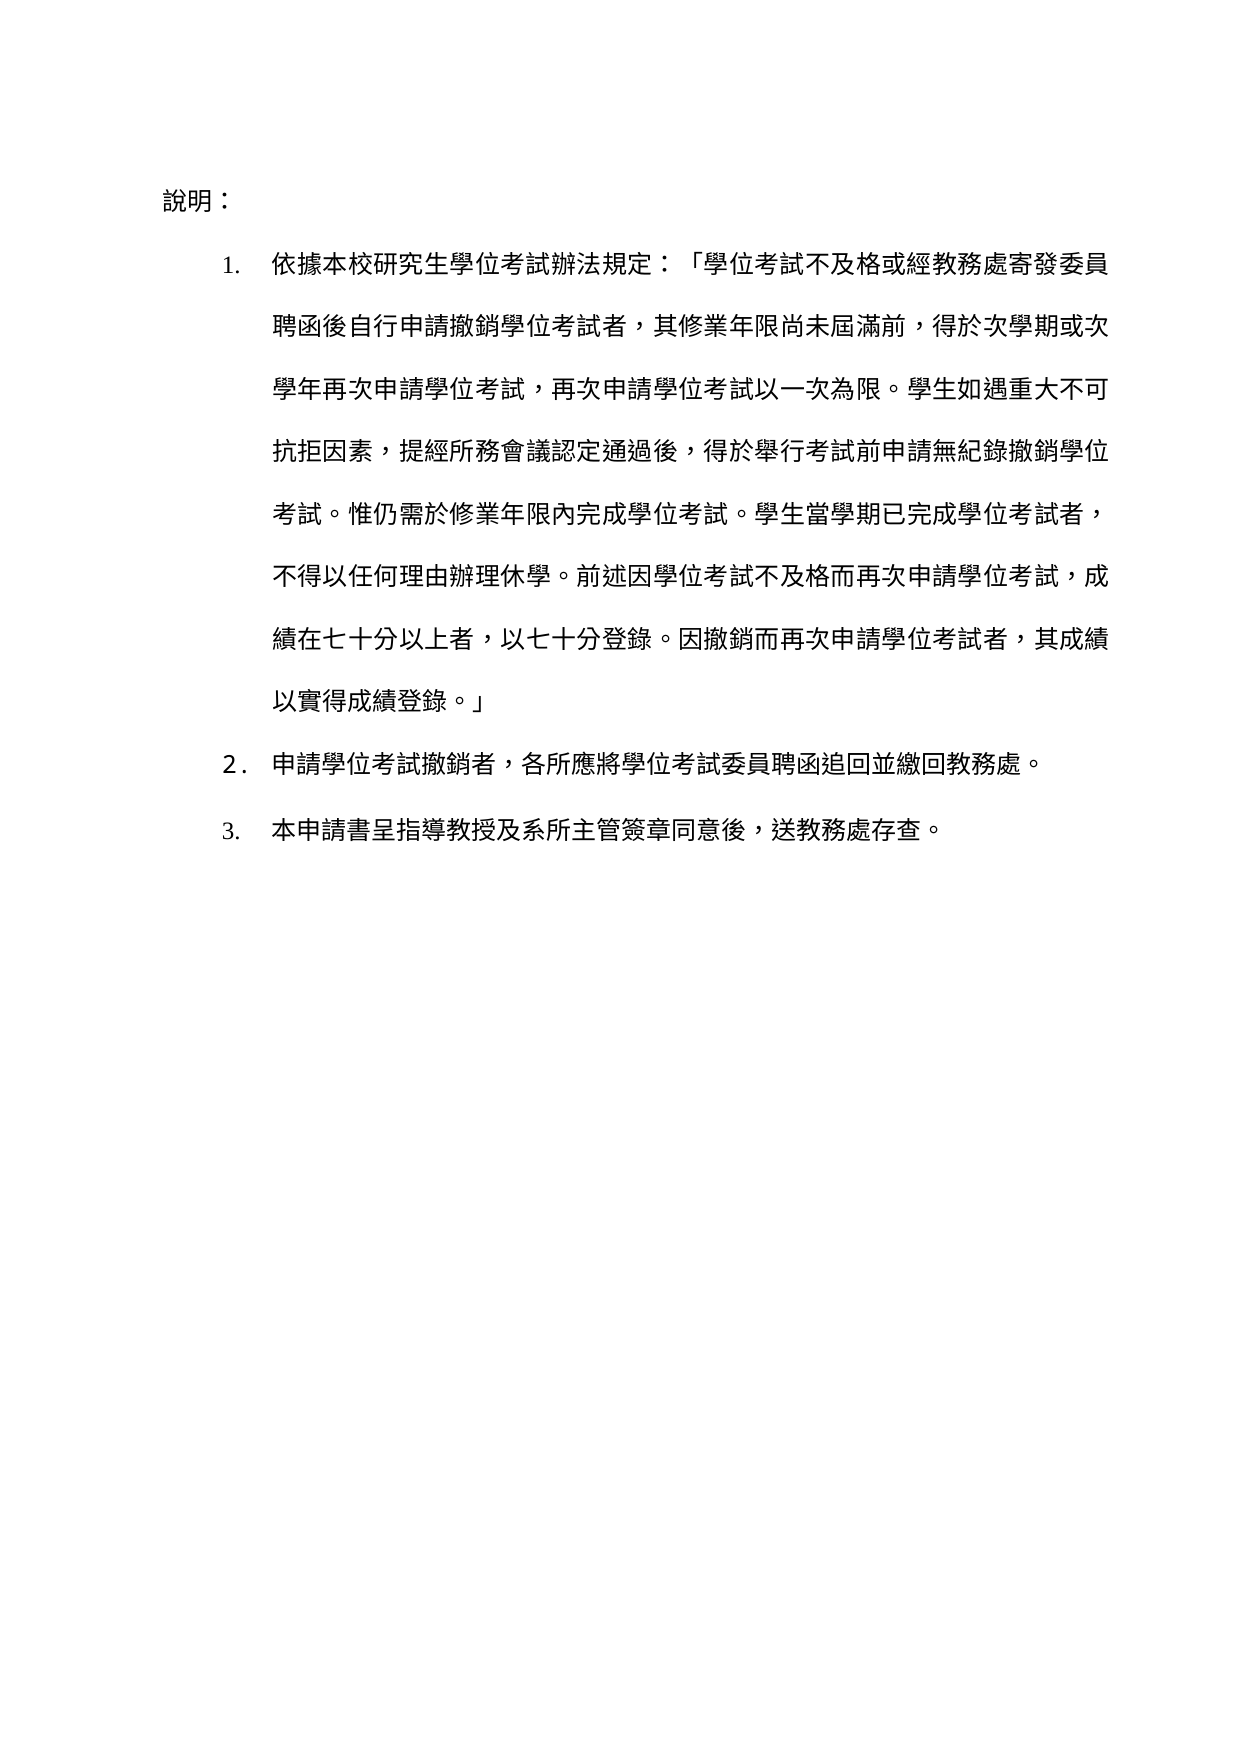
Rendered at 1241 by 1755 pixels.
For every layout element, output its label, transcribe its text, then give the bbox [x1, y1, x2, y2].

list 申請學位考試撤銷者，各所應將學位考試委員聘函追回並繳回教務處。 [222, 721, 1112, 783]
list 本申請書呈指導教授及系所主管簽章同意後，送教務處存查。 [222, 783, 1112, 846]
text 說明： [162, 158, 1112, 221]
list 依據本校研究生學位考試辦法規定：「學位考試不及格或經教務處寄發委員聘函後自行申請撤銷學位考試者，其修業年限尚未屆滿前，得於次學期或次學年再次申請學位考試，再次申請學位考試以一次為限。學生如遇重大不可抗拒因素，提經所務會議認定通過後，得於舉行考試前申請無紀錄撤銷學位考試。惟仍需於修業年限內完成學位考試。學生當學期已完成學位考試者，不得以任何理由辦理休學。前述因學位考試不及格而再次申請學位考試，成績在七十分以上者，以七十分登錄。因撤銷而再次申請學位考試者，其成績以實得成績登錄。」 [222, 221, 1112, 721]
